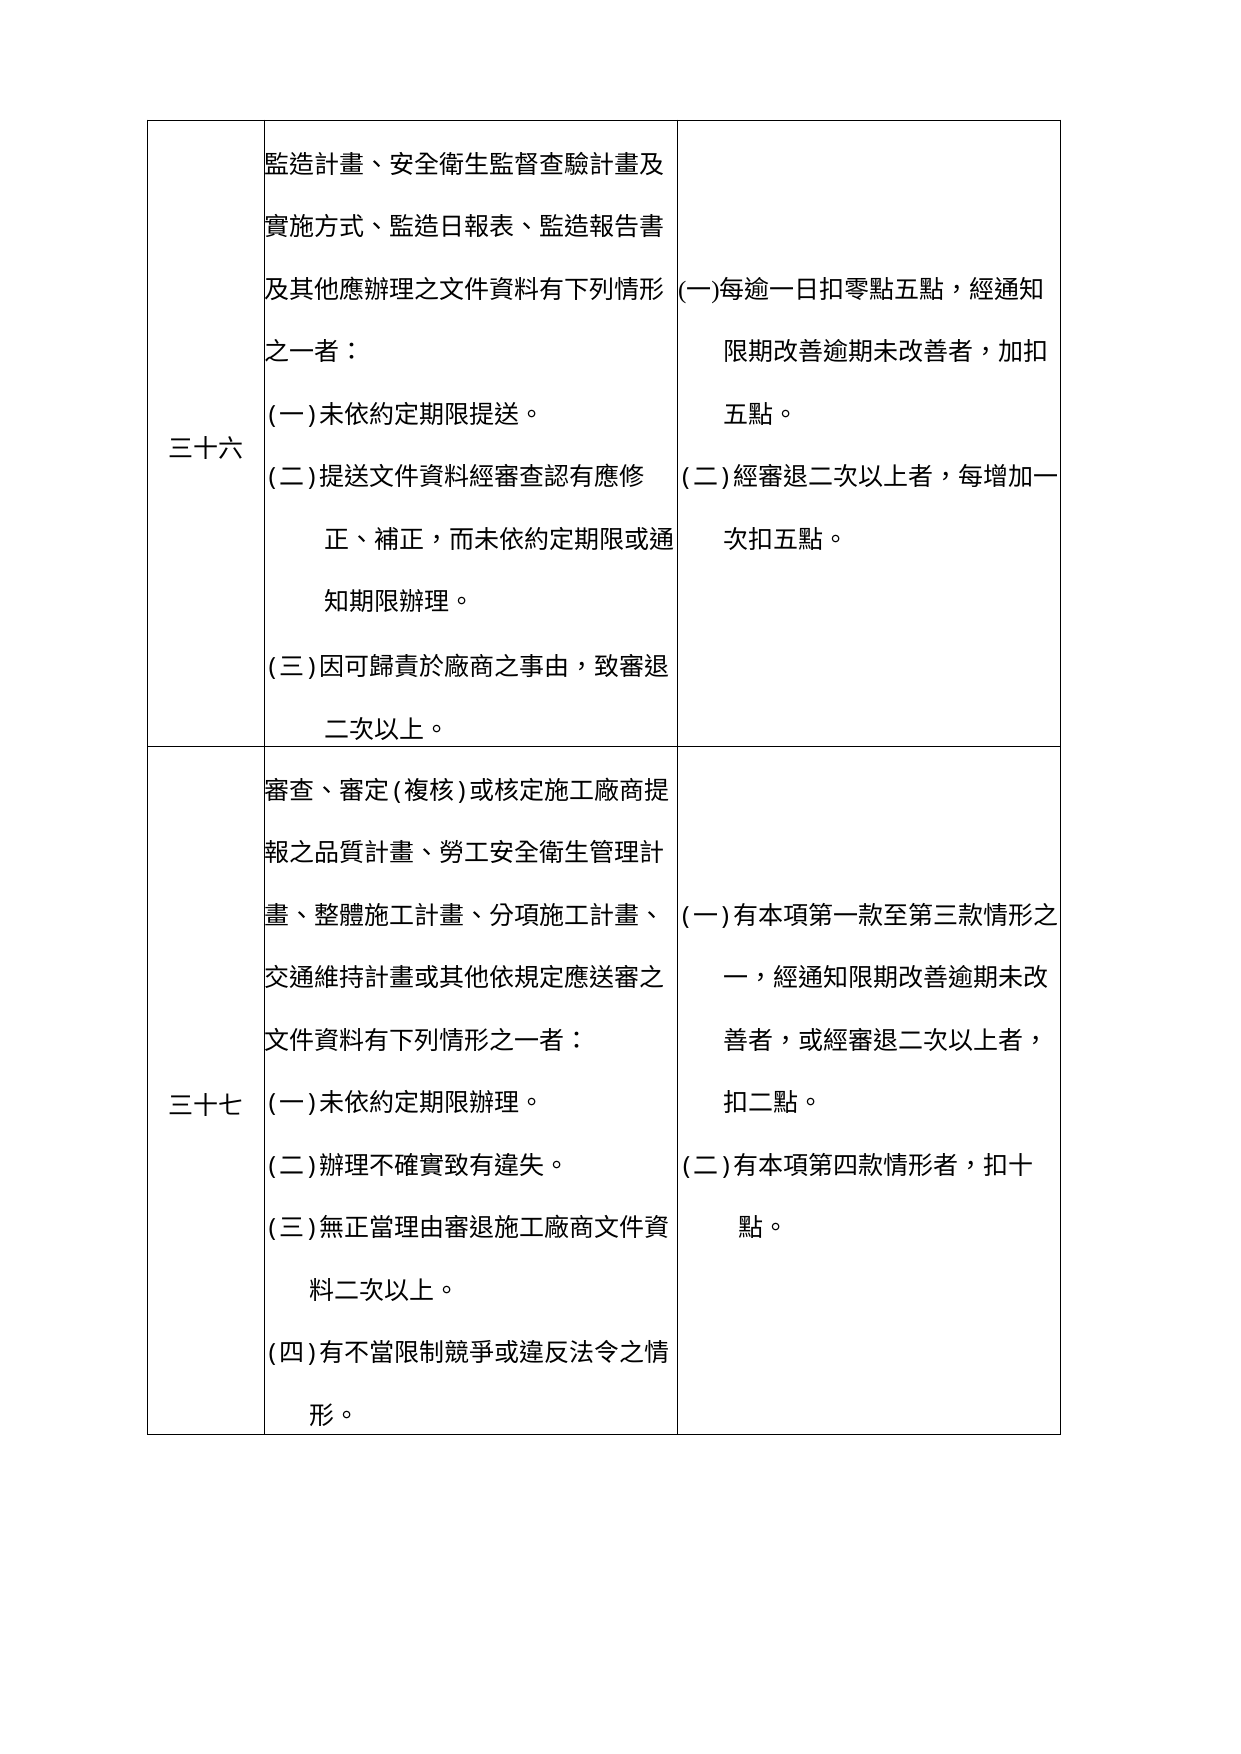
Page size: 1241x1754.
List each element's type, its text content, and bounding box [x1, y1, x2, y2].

table_cell 三十六 [148, 121, 264, 746]
table_cell 監造計畫、安全衛生監督查驗計畫及實施方式、監造日報表、監造報告書及其他應辦理之文件資料有下列情形之一者： (一)未依約定期限提送。 (二)提送文件資料經審查認有應修正、補正，而未依約定期限或通知期限辦理。 (三)因可歸責於廠商之事由，致審退二次以上。 [265, 121, 677, 746]
table_cell (一)有本項第一款至第三款情形之一，經通知限期改善逾期未改善者，或經審退二次以上者，扣二點。 (二)有本項第四款情形者，扣十點。 [678, 747, 1060, 1434]
table_cell 三十七 [148, 747, 264, 1434]
table_cell 審查、審定(複核)或核定施工廠商提報之品質計畫、勞工安全衛生管理計畫、整體施工計畫、分項施工計畫、交通維持計畫或其他依規定應送審之文件資料有下列情形之一者： (一)未依約定期限辦理。 (二)辦理不確實致有違失。 (三)無正當理由審退施工廠商文件資料二次以上。 (四)有不當限制競爭或違反法令之情形。 [265, 747, 677, 1434]
table_cell (一)每逾一日扣零點五點，經通知限期改善逾期未改善者，加扣五點。 (二)經審退二次以上者，每增加一次扣五點。 [678, 121, 1060, 746]
